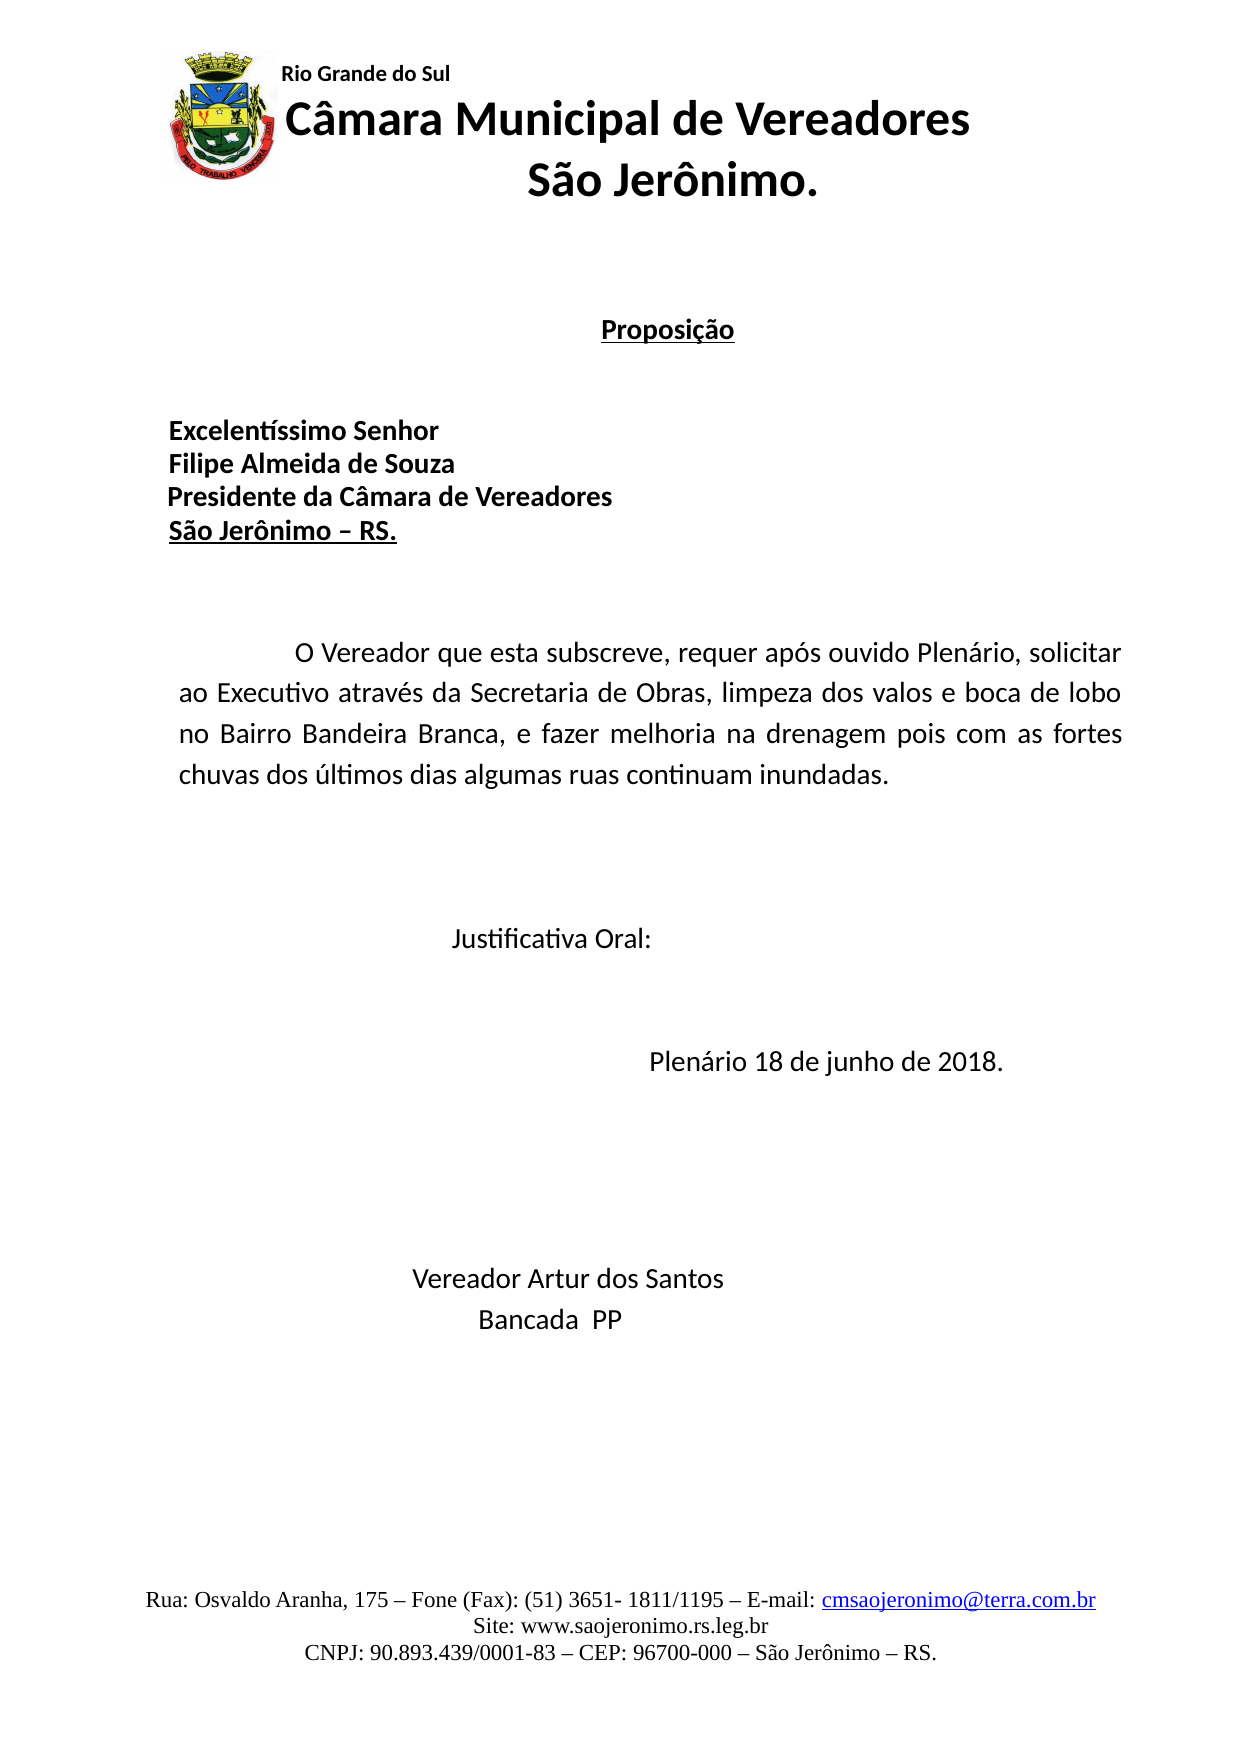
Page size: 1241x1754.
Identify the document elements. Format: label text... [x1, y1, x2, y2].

text Bancada PP [169, 1301, 1166, 1337]
text Justificativa Oral: [178, 920, 1123, 956]
text Vereador Artur dos Santos [178, 1260, 1123, 1296]
text São Jerônimo – RS. [169, 513, 1110, 547]
text Presidente da Câmara de Vereadores [75, 480, 1110, 513]
text Filipe Almeida de Souza [169, 447, 1110, 480]
subtitle Proposição [225, 311, 1110, 347]
text Plenário 18 de junho de 2018. [178, 1043, 1123, 1079]
text O Vereador que esta subscreve, requer após ouvido Plenário, solicitar ao Executivo através da Secretaria de Obras, limpeza dos valos e boca de lobo no Bairro Bandeira Branca, e fazer melhoria na drenagem pois com as fortes chuvas dos últimos dias algumas ruas continuam inundadas. [178, 634, 1123, 792]
text Excelentíssimo Senhor [169, 413, 1110, 447]
